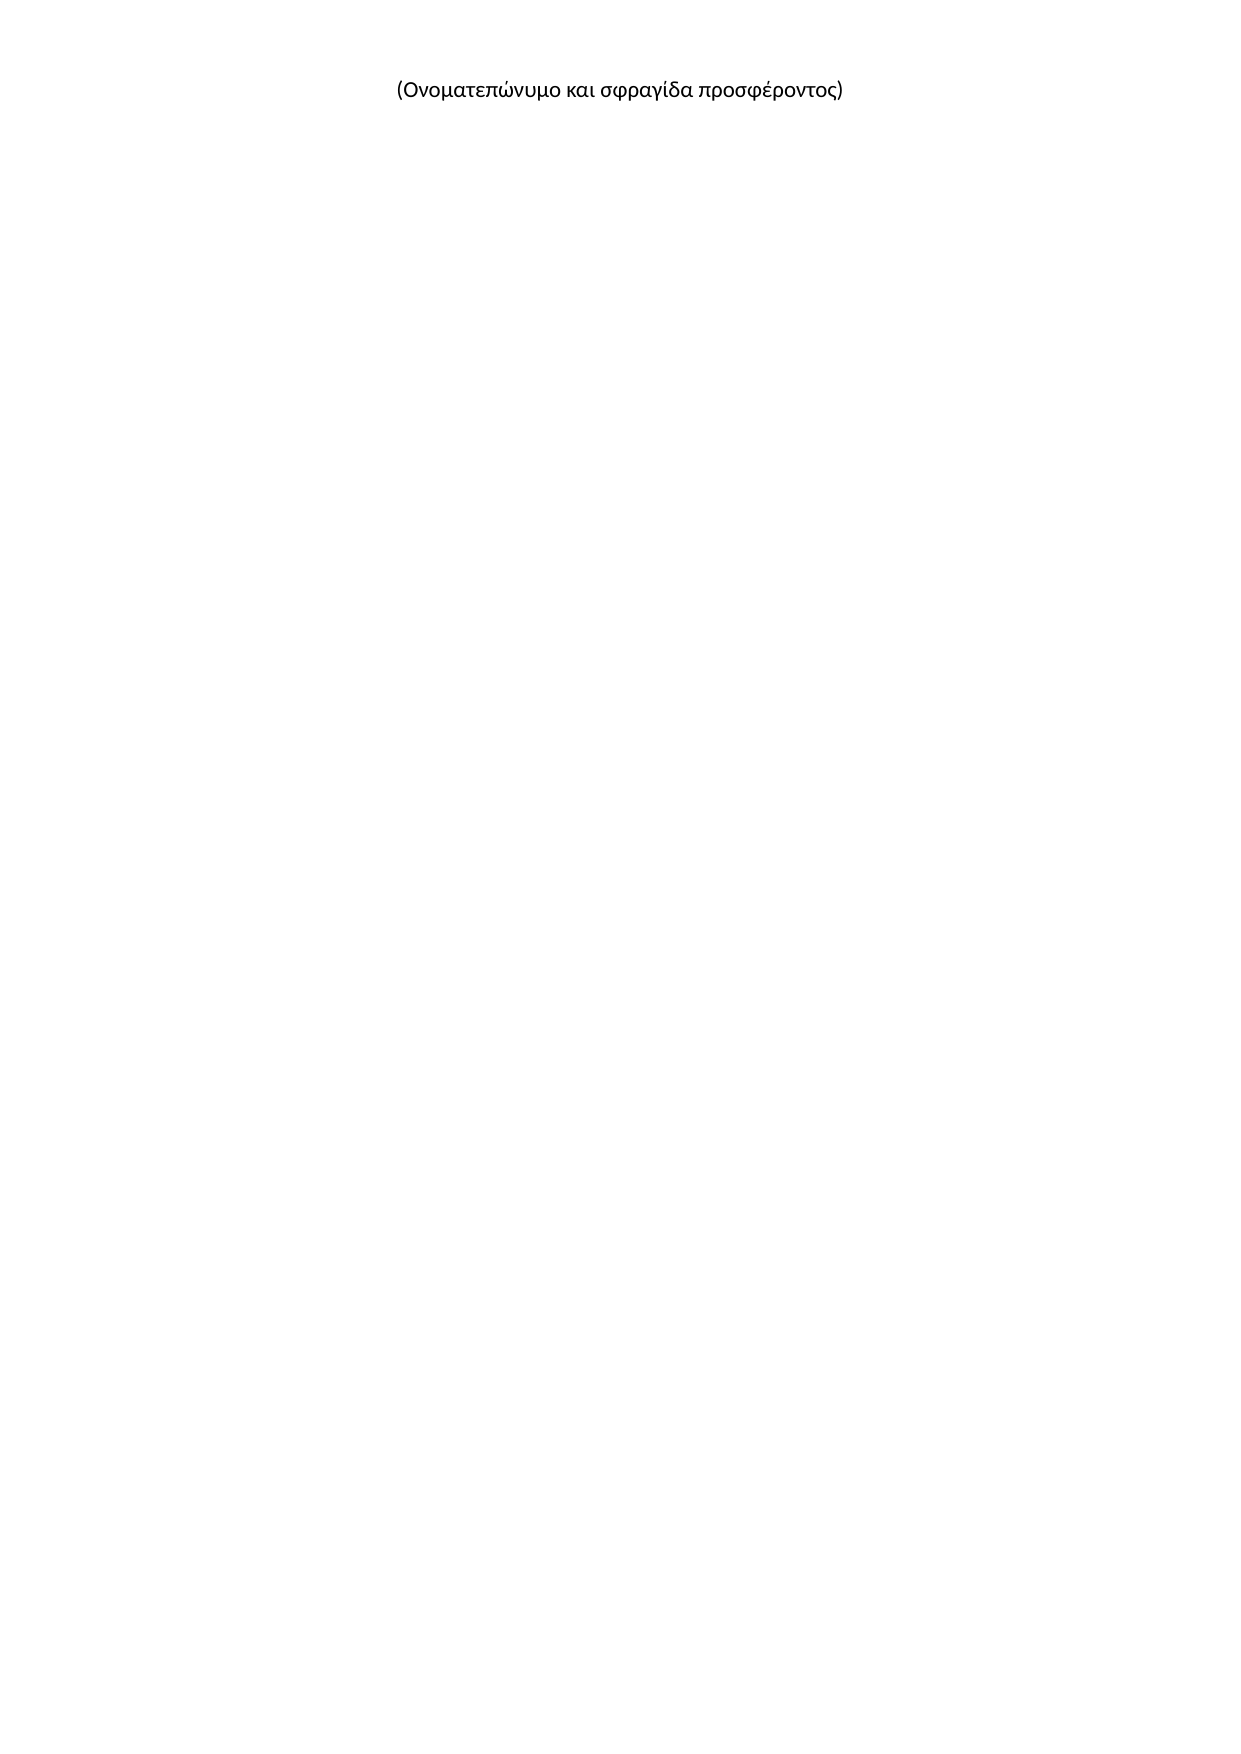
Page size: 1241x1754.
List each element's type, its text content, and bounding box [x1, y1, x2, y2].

text (Ονοματεπώνυμο και σφραγίδα προσφέροντος) [75, 75, 1165, 103]
